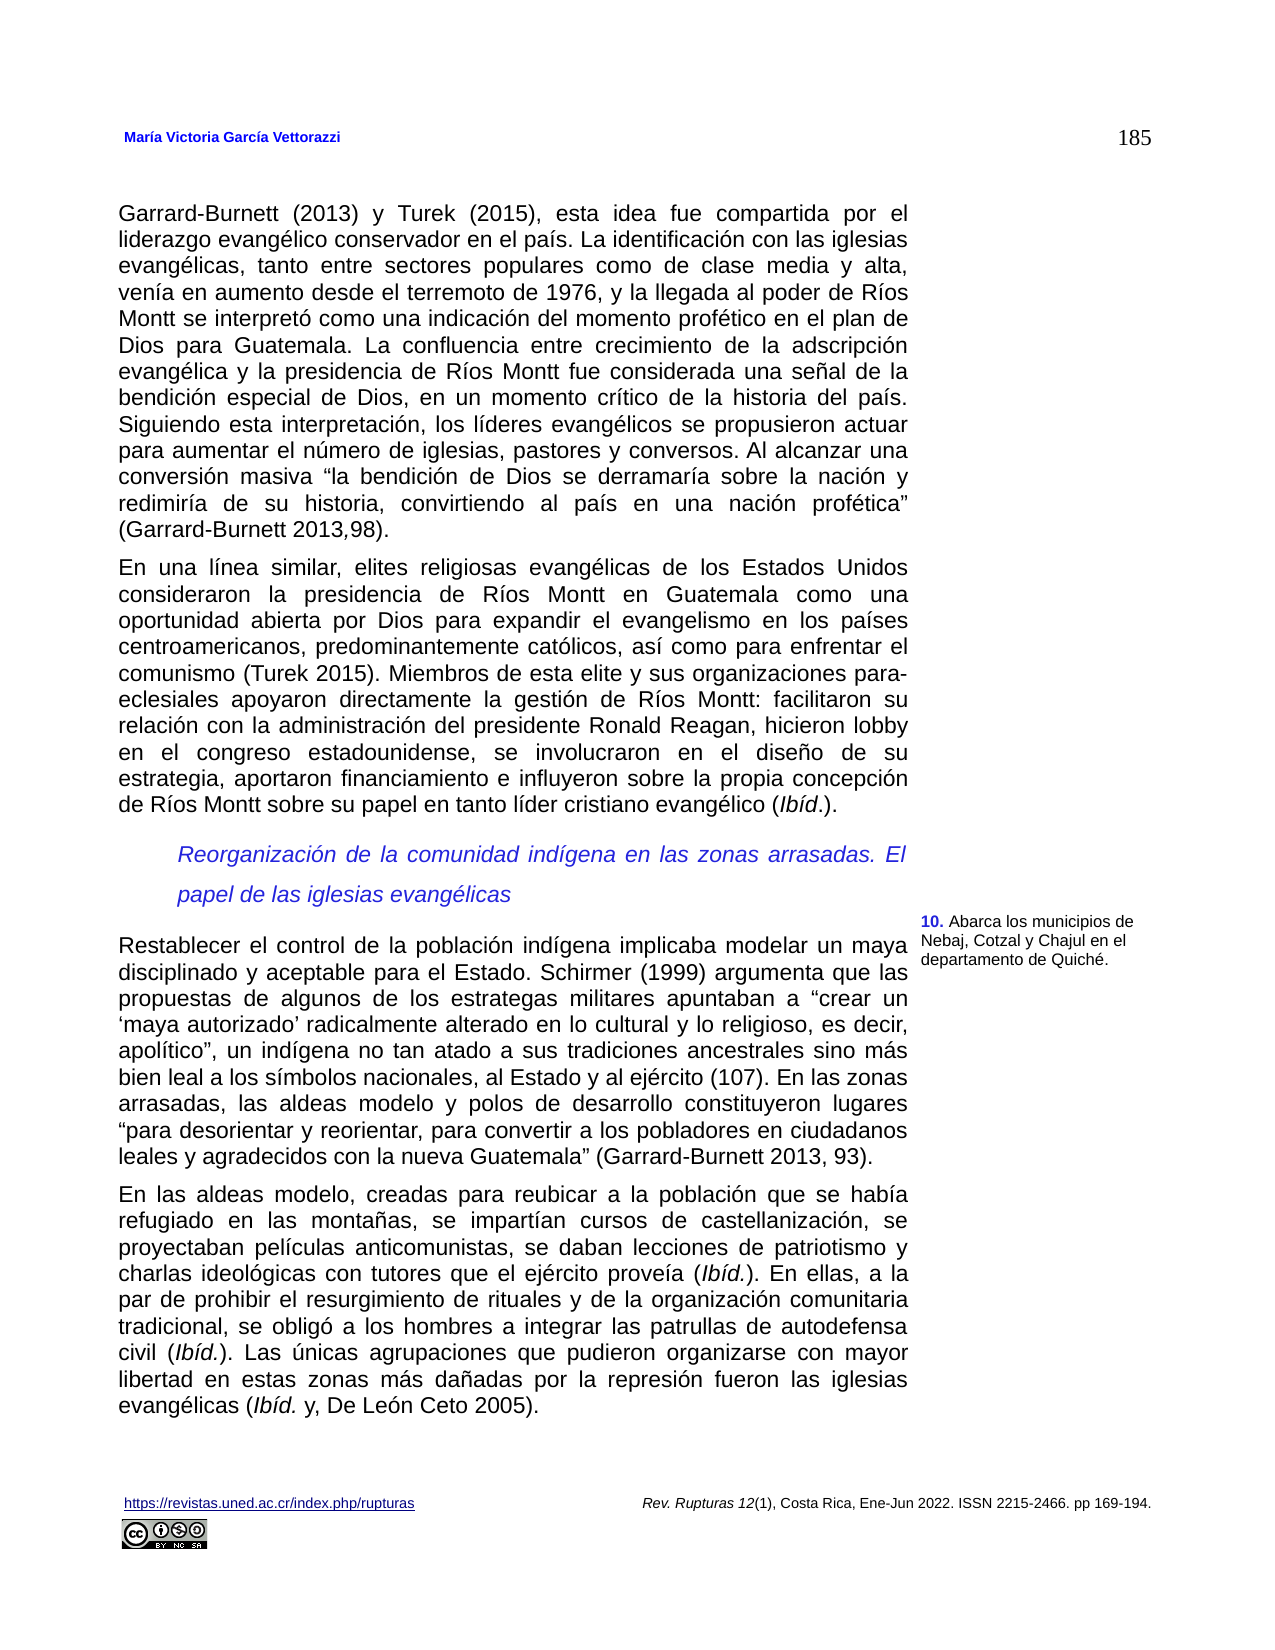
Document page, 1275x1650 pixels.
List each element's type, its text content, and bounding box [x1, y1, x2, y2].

picture [121, 1519, 208, 1549]
text En las aldeas modelo, creadas para reubicar a la población que se había refugiado en las montañas, se impartían cursos de castellanización, se proyectaban películas anticomunistas, se daban lecciones de patriotismo y charlas ideológicas con tutores que el ejército proveía (Ibíd.). En ellas, a la par de prohibir el resurgimiento de rituales y de la organización comunitaria tradicional, se obligó a los hombres a integrar las patrullas de autodefensa civil (Ibíd.). Las únicas agrupaciones que pudieron organizarse con mayor libertad en estas zonas más dañadas por la represión fueron las iglesias evangélicas (Ibíd. y, De León Ceto 2005). [118, 1181, 909, 1418]
text Garrard-Burnett (2013) y Turek (2015), esta idea fue compartida por el liderazgo evangélico conservador en el país. La identificación con las iglesias evangélicas, tanto entre sectores populares como de clase media y alta, venía en aumento desde el terremoto de 1976, y la llegada al poder de Ríos Montt se interpretó como una indicación del momento profético en el plan de Dios para Guatemala. La confluencia entre crecimiento de la adscripción evangélica y la presidencia de Ríos Montt fue considerada una señal de la bendición especial de Dios, en un momento crítico de la historia del país. Siguiendo esta interpretación, los líderes evangélicos se propusieron actuar para aumentar el número de iglesias, pastores y conversos. Al alcanzar una conversión masiva “la bendición de Dios se derramaría sobre la nación y redimiría de su historia, convirtiendo al país en una nación profética” (Garrard-Burnett 2013,98). [118, 200, 909, 542]
text En una línea similar, elites religiosas evangélicas de los Estados Unidos consideraron la presidencia de Ríos Montt en Guatemala como una oportunidad abierta por Dios para expandir el evangelismo en los países centroamericanos, predominantemente católicos, así como para enfrentar el comunismo (Turek 2015). Miembros de esta elite y sus organizaciones para-eclesiales apoyaron directamente la gestión de Ríos Montt: facilitaron su relación con la administración del presidente Ronald Reagan, hicieron lobby en el congreso estadounidense, se involucraron en el diseño de su estrategia, aportaron financiamiento e influyeron sobre la propia concepción de Ríos Montt sobre su papel en tanto líder cristiano evangélico (Ibíd.). [118, 554, 909, 818]
subtitle Reorganización de la comunidad indígena en las zonas arrasadas. El papel de las iglesias evangélicas [177, 841, 909, 907]
text Restablecer el control de la población indígena implicaba modelar un maya disciplinado y aceptable para el Estado. Schirmer (1999) argumenta que las propuestas de algunos de los estrategas militares apuntaban a “crear un ‘maya autorizado’ radicalmente alterado en lo cultural y lo religioso, es decir, apolítico”, un indígena no tan atado a sus tradiciones ancestrales sino más bien leal a los símbolos nacionales, al Estado y al ejército (107). En las zonas arrasadas, las aldeas modelo y polos de desarrollo constituyeron lugares “para desorientar y reorientar, para convertir a los pobladores en ciudadanos leales y agradecidos con la nueva Guatemala” (Garrard-Burnett 2013, 93). [118, 932, 909, 1169]
